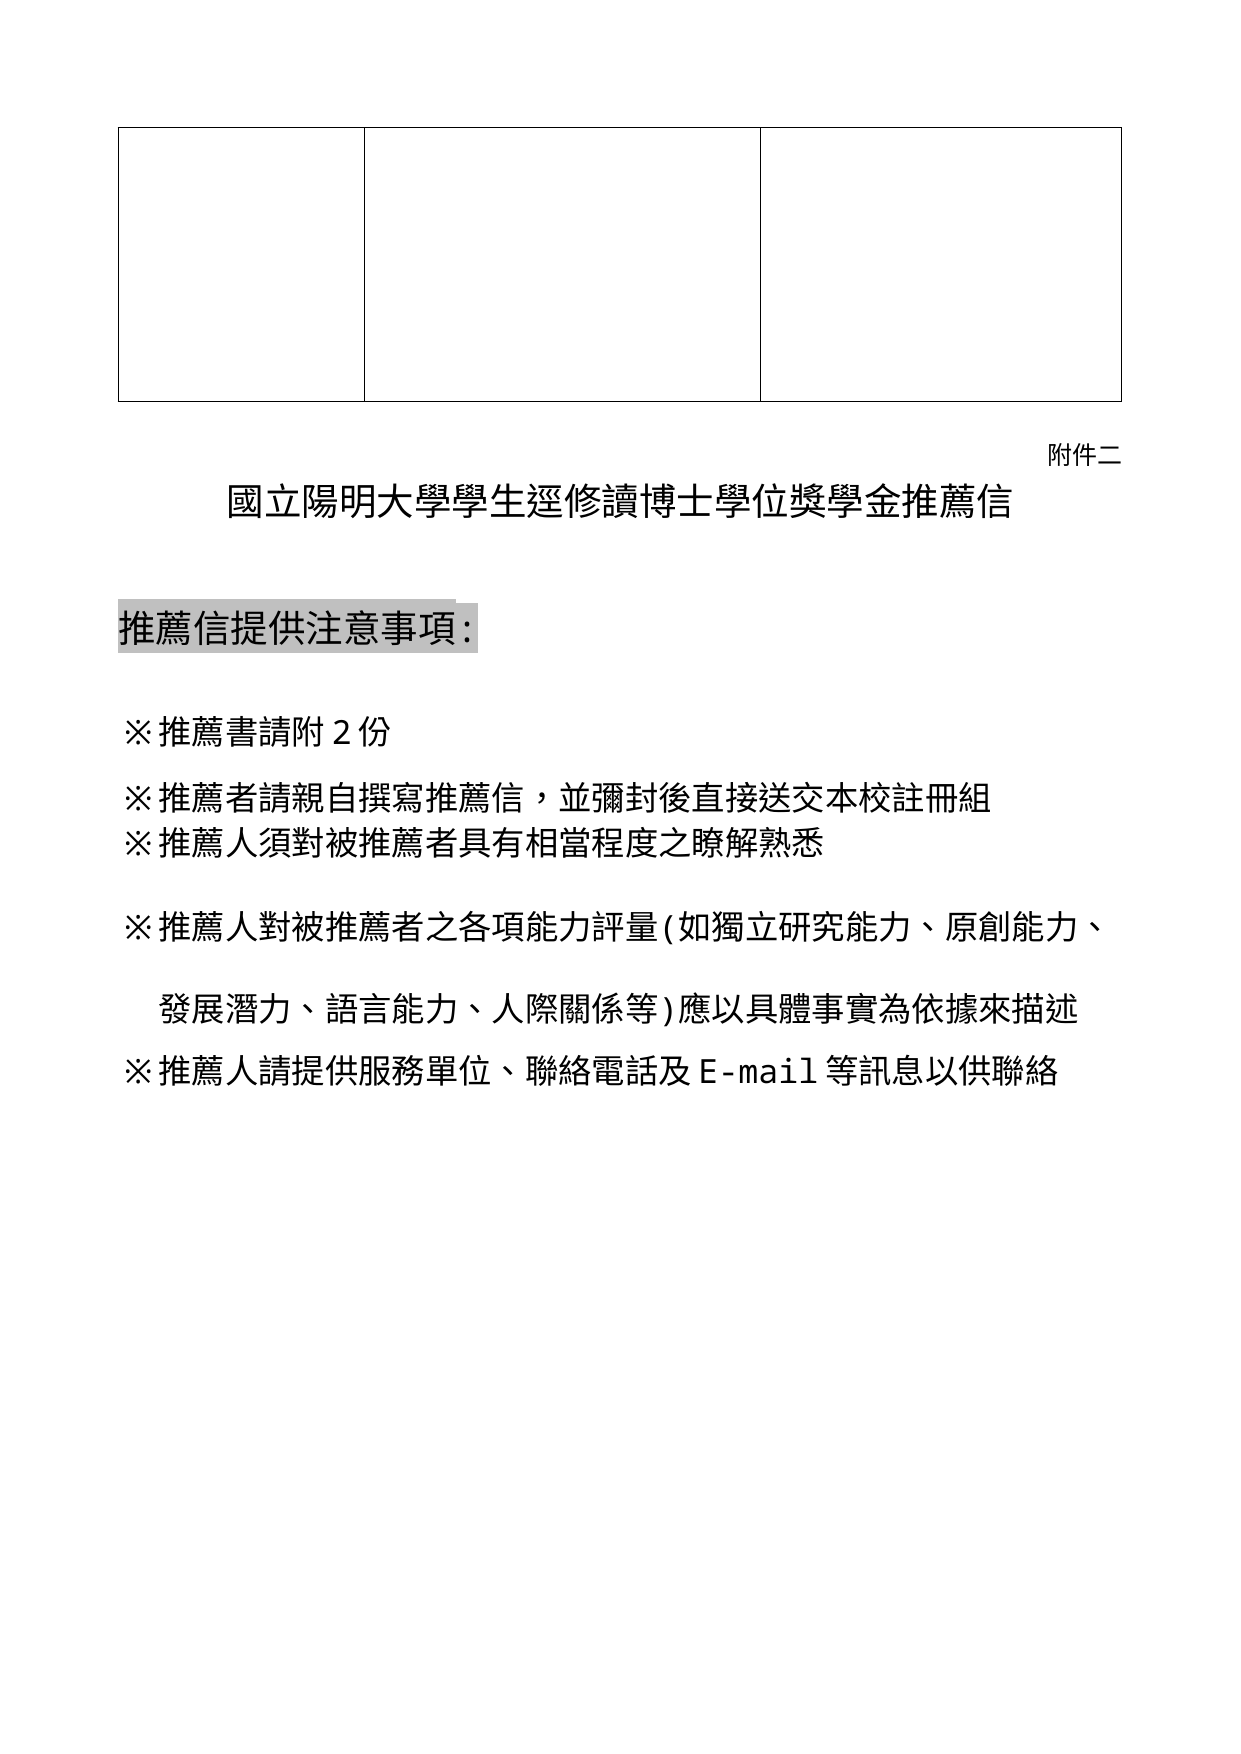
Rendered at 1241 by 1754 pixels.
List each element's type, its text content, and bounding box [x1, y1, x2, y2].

table_cell [365, 128, 760, 401]
text ※推薦書請附2份 [118, 706, 1122, 754]
text 推薦信提供注意事項: [118, 584, 1122, 647]
table_cell [119, 128, 364, 401]
text ※推薦人對被推薦者之各項能力評量(如獨立研究能力、原創能力、 [118, 884, 1122, 946]
text ※推薦者請親自撰寫推薦信，並彌封後直接送交本校註冊組 [118, 754, 1122, 816]
text 國立陽明大學學生逕修讀博士學位獎學金推薦信 [118, 472, 1122, 526]
text 附件二 [118, 436, 1122, 472]
text ※推薦人請提供服務單位、聯絡電話及E-mail等訊息以供聯絡 [118, 1027, 1122, 1090]
table_cell [761, 128, 1121, 401]
text ※推薦人須對被推薦者具有相當程度之瞭解熟悉 [118, 816, 1122, 865]
text 發展潛力、語言能力、人際關係等)應以具體事實為依據來描述 [118, 965, 1122, 1027]
